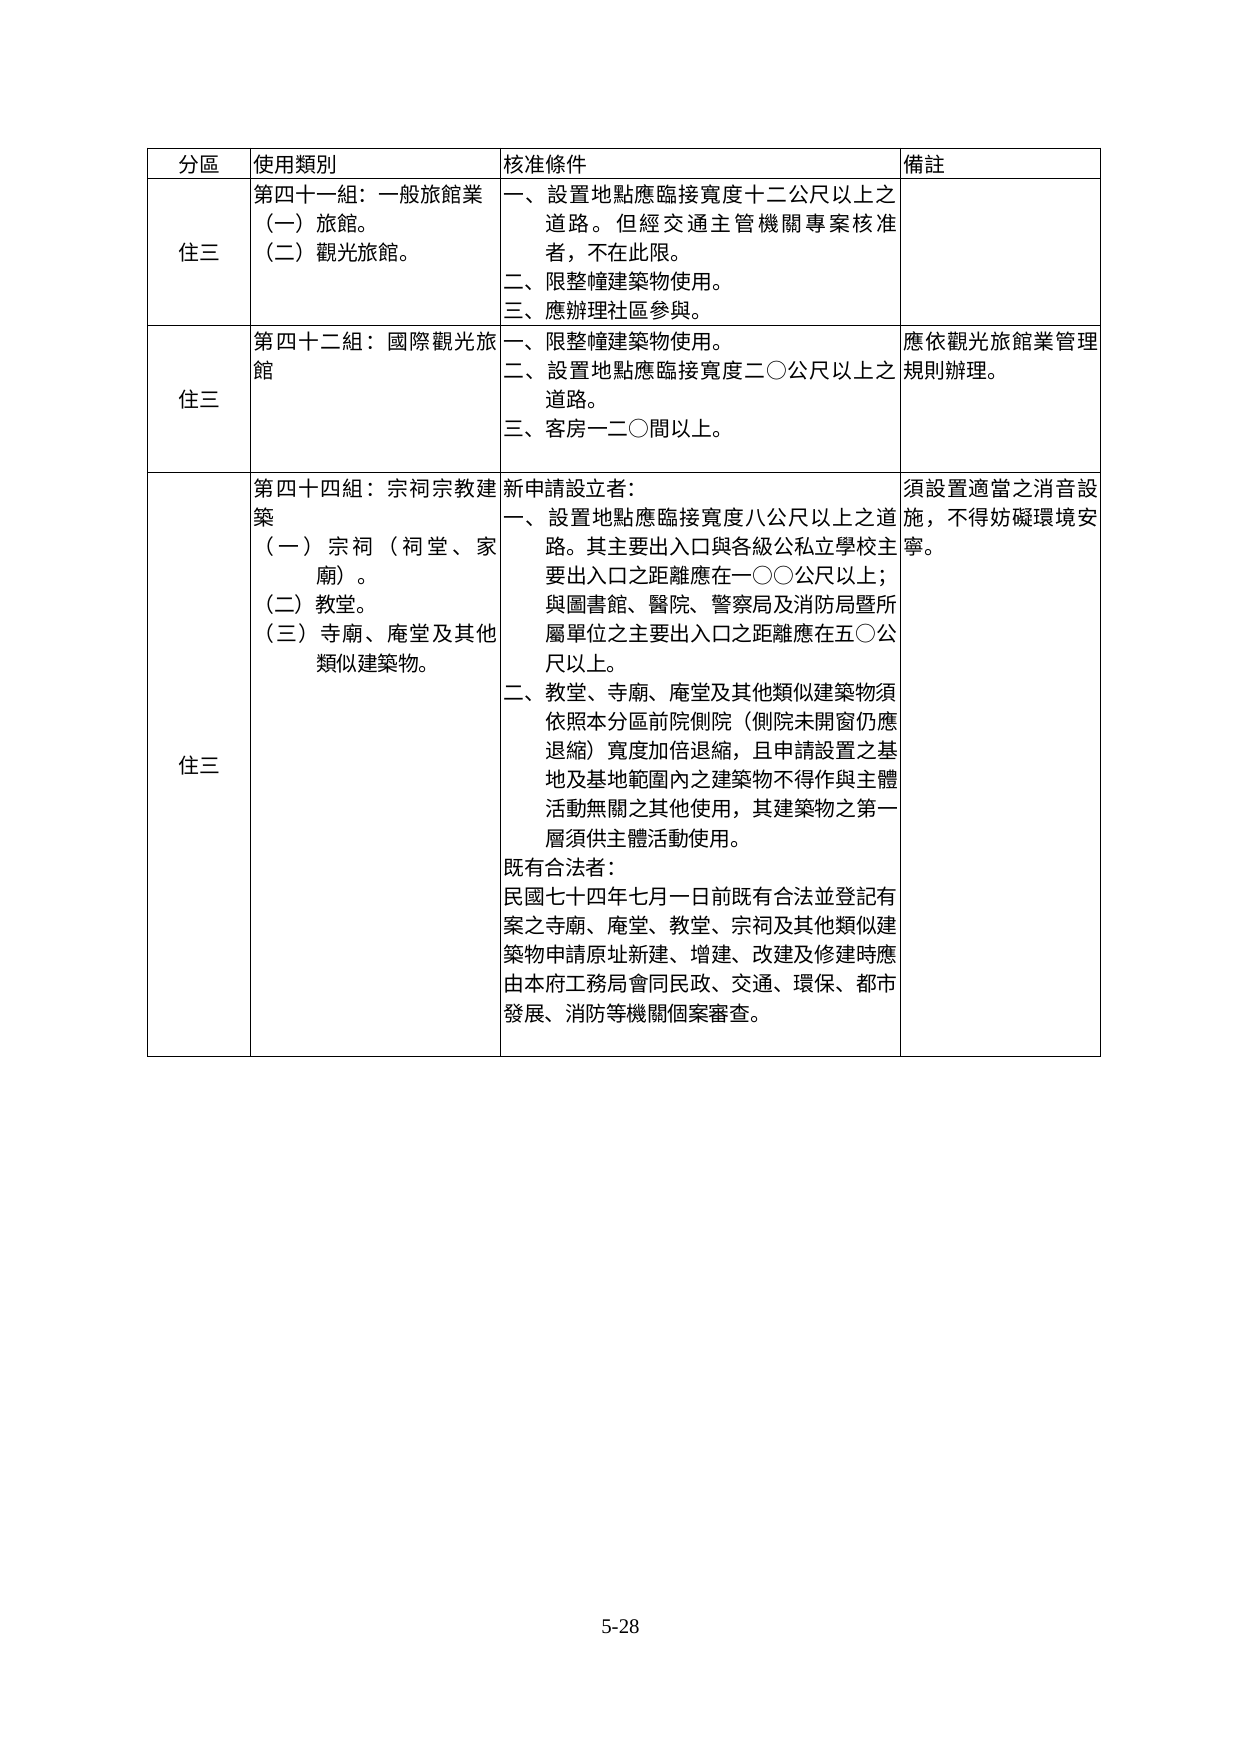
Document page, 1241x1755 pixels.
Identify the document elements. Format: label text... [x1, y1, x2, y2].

table_cell 應依觀光旅館業管理規則辦理。 [901, 326, 1100, 472]
table_cell 第四十四組：宗祠宗教建築 （一）宗祠（祠堂、家廟）。 （二）教堂。 （三）寺廟、庵堂及其他類似建築物。 [251, 473, 500, 1056]
table_header 使用類別 [251, 149, 500, 178]
table_cell 住三 [148, 179, 250, 325]
table_header 核准條件 [501, 149, 900, 178]
table_cell 須設置適當之消音設施，不得妨礙環境安寧。 [901, 473, 1100, 1056]
table_cell 一、設置地點應臨接寬度十二公尺以上之道路。但經交通主管機關專案核准者，不在此限。 二、限整幢建築物使用。 三、應辦理社區參與。 [501, 179, 900, 325]
table_cell 第四十二組：國際觀光旅館 [251, 326, 500, 472]
table_cell 新申請設立者： 一、設置地點應臨接寬度八公尺以上之道路。其主要出入口與各級公私立學校主要出入口之距離應在一○○公尺以上；與圖書館、醫院、警察局及消防局暨所屬單位之主要出入口之距離應在五○公尺以上。 二、教堂、寺廟、庵堂及其他類似建築物須依照本分區前院側院（側院未開窗仍應退縮）寬度加倍退縮，且申請設置之基地及基地範圍內之建築物不得作與主體活動無關之其他使用，其建築物之第一層須供主體活動使用。 既有合法者： 民國七十四年七月一日前既有合法並登記有案之寺廟、庵堂、教堂、宗祠及其他類似建築物申請原址新建、增建、改建及修建時應由本府工務局會同民政、交通、環保、都市發展、消防等機關個案審查。 [501, 473, 900, 1056]
table_header 分區 [148, 149, 250, 178]
table_cell 一、限整幢建築物使用。 二、設置地點應臨接寬度二○公尺以上之道路。 三、客房一二○間以上。 [501, 326, 900, 472]
table_cell 住三 [148, 473, 250, 1056]
table_cell 第四十一組：一般旅館業 （一）旅館。 （二）觀光旅館。 [251, 179, 500, 325]
table_cell [901, 179, 1100, 325]
table_cell 住三 [148, 326, 250, 472]
table_header 備註 [901, 149, 1100, 178]
